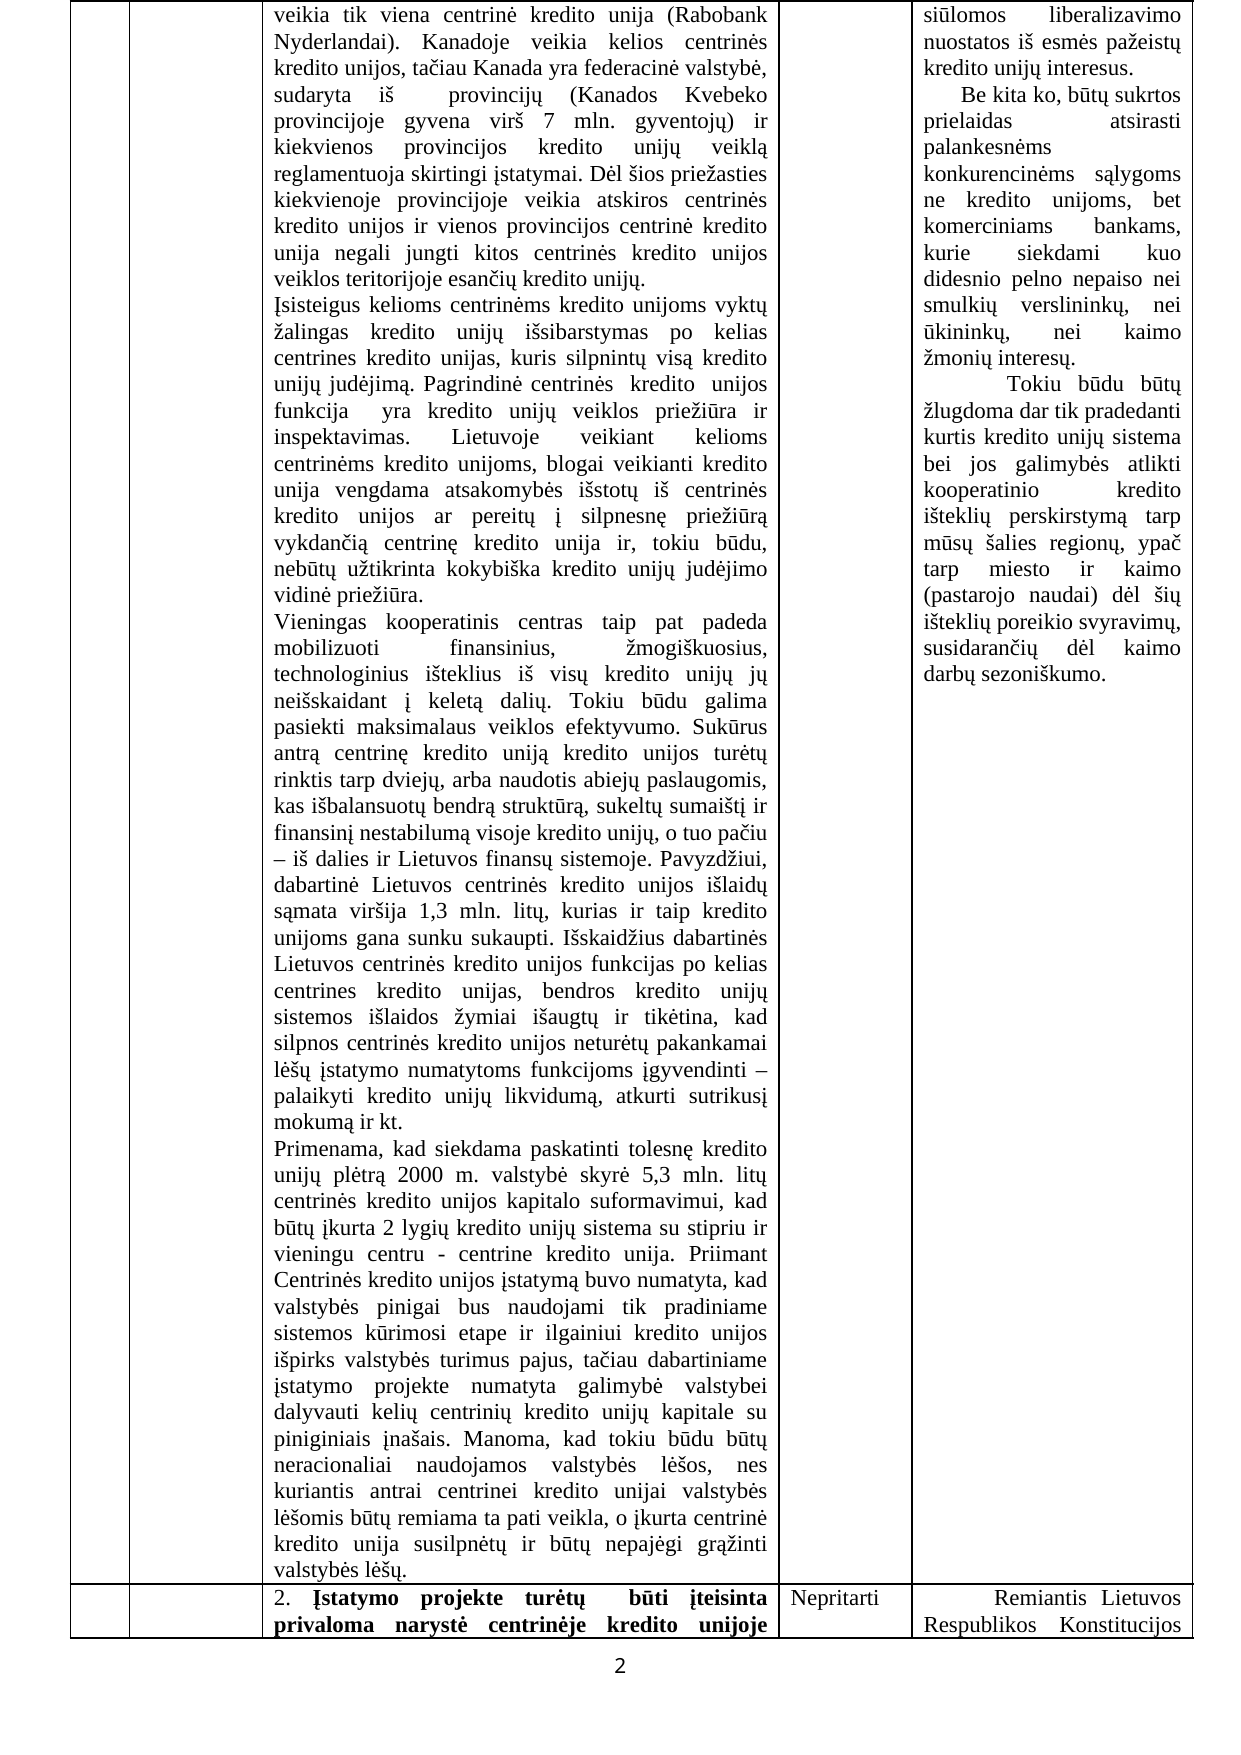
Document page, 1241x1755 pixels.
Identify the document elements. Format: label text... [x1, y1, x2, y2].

table_cell [130, 1585, 262, 1637]
table_cell Remiantis Lietuvos Respublikos Konstitucijos [913, 1585, 1192, 1637]
table_cell veikia tik viena centrinė kredito unija (Rabobank Nyderlandai). Kanadoje veikia kelios centrinės kredito unijos, tačiau Kanada yra federacinė valstybė, sudaryta iš provincijų (Kanados Kvebeko provincijoje gyvena virš 7 mln. gyventojų) ir kiekvienos provincijos kredito unijų veiklą reglamentuoja skirtingi įstatymai. Dėl šios priežasties kiekvienoje provincijoje veikia atskiros centrinės kredito unijos ir vienos provincijos centrinė kredito unija negali jungti kitos centrinės kredito unijos veiklos teritorijoje esančių kredito unijų. Įsisteigus kelioms centrinėms kredito unijoms vyktų žalingas kredito unijų išsibarstymas po kelias centrines kredito unijas, kuris silpnintų visą kredito unijų judėjimą. Pagrindinė centrinės kredito unijos funkcija yra kredito unijų veiklos priežiūra ir inspektavimas. Lietuvoje veikiant kelioms centrinėms kredito unijoms, blogai veikianti kredito unija vengdama atsakomybės išstotų iš centrinės kredito unijos ar pereitų į silpnesnę priežiūrą vykdančią centrinę kredito unija ir, tokiu būdu, nebūtų užtikrinta kokybiška kredito unijų judėjimo vidinė priežiūra. Vieningas kooperatinis centras taip pat padeda mobilizuoti finansinius, žmogiškuosius, technologinius išteklius iš visų kredito unijų jų neišskaidant į keletą dalių. Tokiu būdu galima pasiekti maksimalaus veiklos efektyvumo. Sukūrus antrą centrinę kredito uniją kredito unijos turėtų rinktis tarp dviejų, arba naudotis abiejų paslaugomis, kas išbalansuotų bendrą struktūrą, sukeltų sumaištį ir finansinį nestabilumą visoje kredito unijų, o tuo pačiu – iš dalies ir Lietuvos finansų sistemoje. Pavyzdžiui, dabartinė Lietuvos centrinės kredito unijos išlaidų sąmata viršija 1,3 mln. litų, kurias ir taip kredito unijoms gana sunku sukaupti. Išskaidžius dabartinės Lietuvos centrinės kredito unijos funkcijas po kelias centrines kredito unijas, bendros kredito unijų sistemos išlaidos žymiai išaugtų ir tikėtina, kad silpnos centrinės kredito unijos neturėtų pakankamai lėšų įstatymo numatytoms funkcijoms įgyvendinti – palaikyti kredito unijų likvidumą, atkurti sutrikusį mokumą ir kt. Primenama, kad siekdama paskatinti tolesnę kredito unijų plėtrą 2000 m. valstybė skyrė 5,3 mln. litų centrinės kredito unijos kapitalo suformavimui, kad būtų įkurta 2 lygių kredito unijų sistema su stipriu ir vieningu centru - centrine kredito unija. Priimant Centrinės kredito unijos įstatymą buvo numatyta, kad valstybės pinigai bus naudojami tik pradiniame sistemos kūrimosi etape ir ilgainiui kredito unijos išpirks valstybės turimus pajus, tačiau dabartiniame įstatymo projekte numatyta galimybė valstybei dalyvauti kelių centrinių kredito unijų kapitale su piniginiais įnašais. Manoma, kad tokiu būdu būtų neracionaliai naudojamos valstybės lėšos, nes kuriantis antrai centrinei kredito unijai valstybės lėšomis būtų remiama ta pati veikla, o įkurta centrinė kredito unija susilpnėtų ir būtų nepajėgi grąžinti valstybės lėšų. [263, 2, 778, 1583]
table_cell [780, 2, 911, 1583]
table_cell Nepritarti [780, 1585, 911, 1637]
table_cell [71, 2, 129, 1583]
table_cell [71, 1585, 129, 1637]
table_cell siūlomos liberalizavimo nuostatos iš esmės pažeistų kredito unijų interesus. Be kita ko, būtų sukrtos prielaidas atsirasti palankesnėms konkurencinėms sąlygoms ne kredito unijoms, bet komerciniams bankams, kurie siekdami kuo didesnio pelno nepaiso nei smulkių verslininkų, nei ūkininkų, nei kaimo žmonių interesų. Tokiu būdu būtų žlugdoma dar tik pradedanti kurtis kredito unijų sistema bei jos galimybės atlikti kooperatinio kredito išteklių perskirstymą tarp mūsų šalies regionų, ypač tarp miesto ir kaimo (pastarojo naudai) dėl šių išteklių poreikio svyravimų, susidarančių dėl kaimo darbų sezoniškumo. [913, 2, 1192, 1583]
table_cell [130, 2, 262, 1583]
table_cell 2. Įstatymo projekte turėtų būti įteisinta privaloma narystė centrinėje kredito unijoje [263, 1585, 778, 1637]
